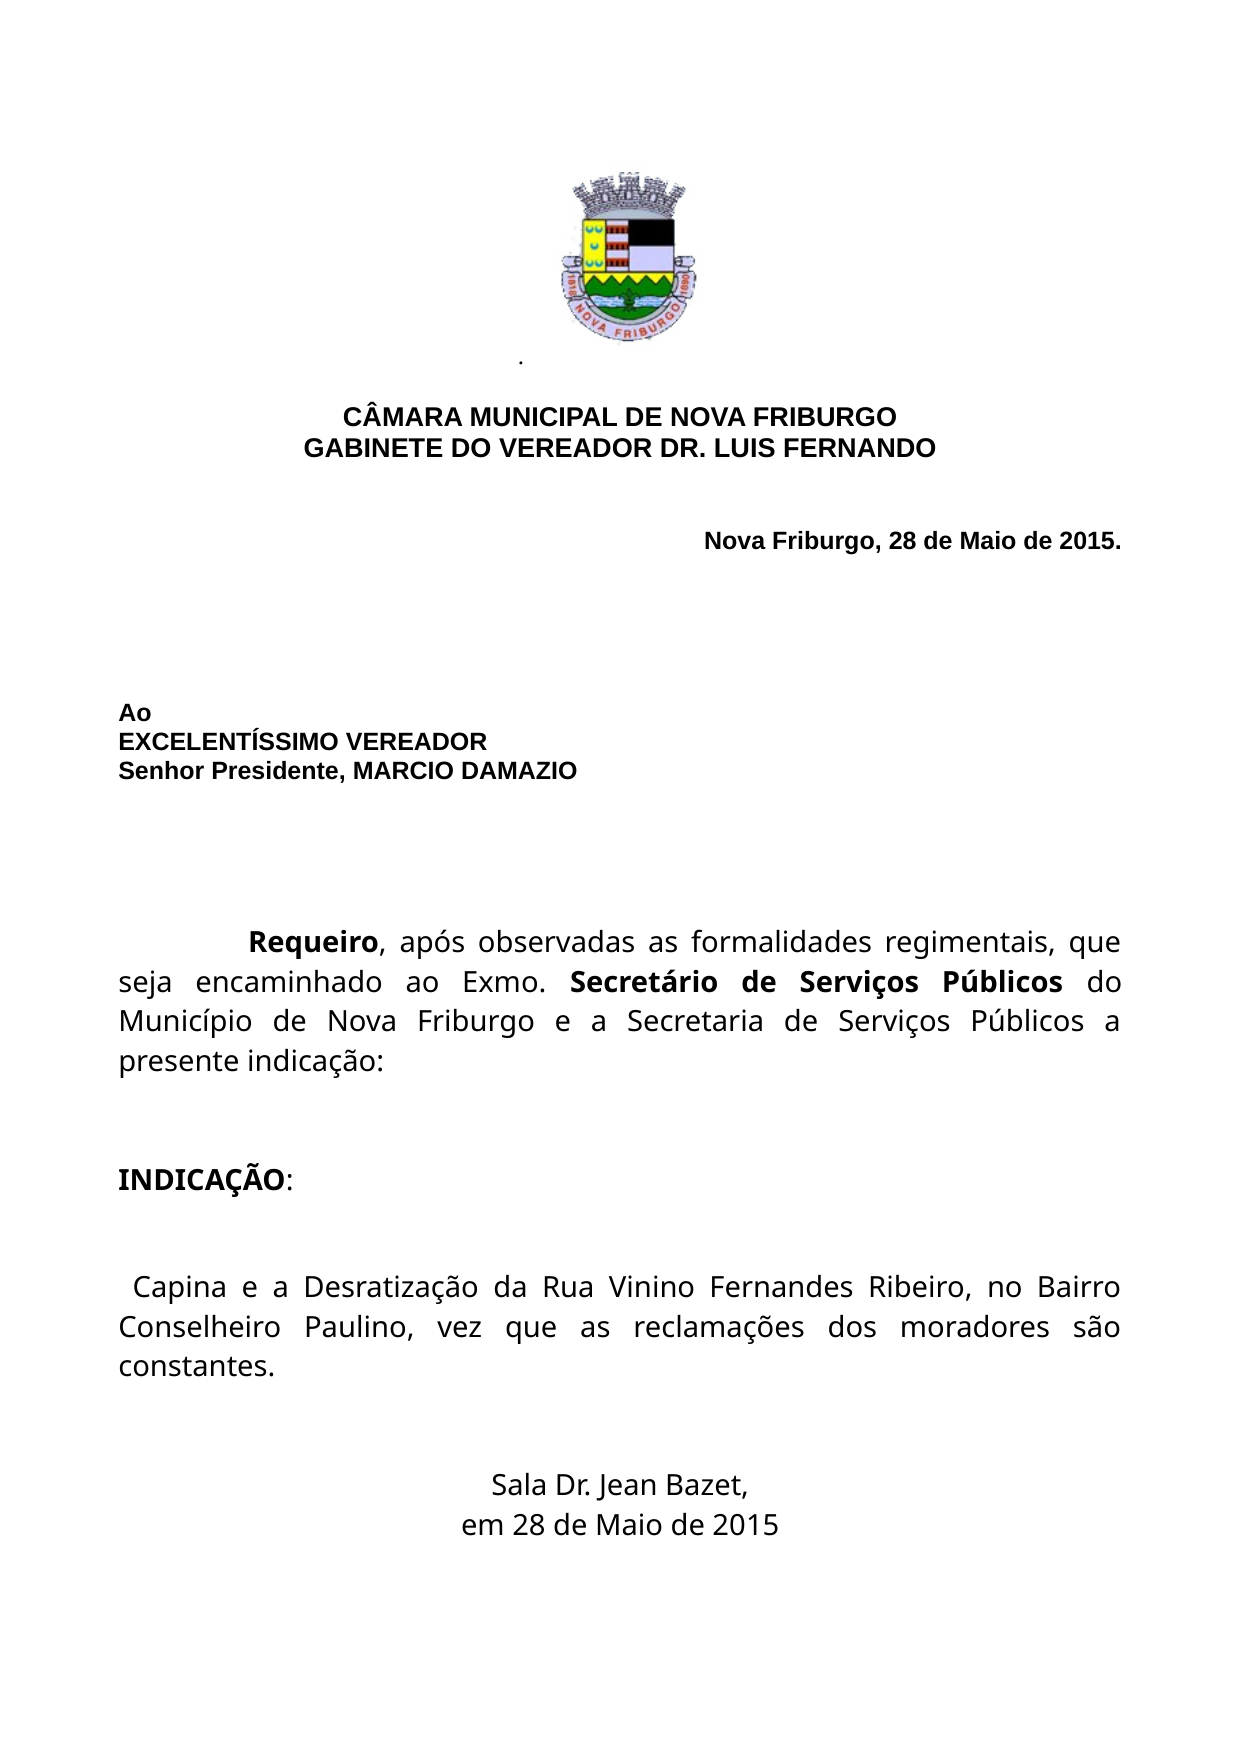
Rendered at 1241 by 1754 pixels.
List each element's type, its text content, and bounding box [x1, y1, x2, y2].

text INDICAÇÃO: [118, 1159, 1122, 1199]
text EXCELENTÍSSIMO VEREADOR [118, 727, 1122, 756]
text Nova Friburgo, 28 de Maio de 2015. [118, 526, 1122, 554]
text GABINETE DO VEREADOR DR. LUIS FERNANDO [118, 432, 1122, 463]
text CÂMARA MUNICIPAL DE NOVA FRIBURGO [118, 401, 1122, 432]
text Ao [118, 698, 1122, 727]
text . [118, 147, 1122, 369]
text em 28 de Maio de 2015 [118, 1504, 1122, 1544]
text Requeiro, após observadas as formalidades regimentais, que seja encaminhado ao Exmo. Secretário de Serviços Públicos do Município de Nova Friburgo e a Secretaria de Serviços Públicos a presente indicação: [118, 921, 1122, 1080]
text Sala Dr. Jean Bazet, [118, 1465, 1122, 1504]
picture [540, 156, 706, 356]
text Senhor Presidente, MARCIO DAMAZIO [118, 756, 1122, 784]
text Capina e a Desratização da Rua Vinino Fernandes Ribeiro, no Bairro Conselheiro Paulino, vez que as reclamações dos moradores são constantes. [118, 1266, 1122, 1385]
